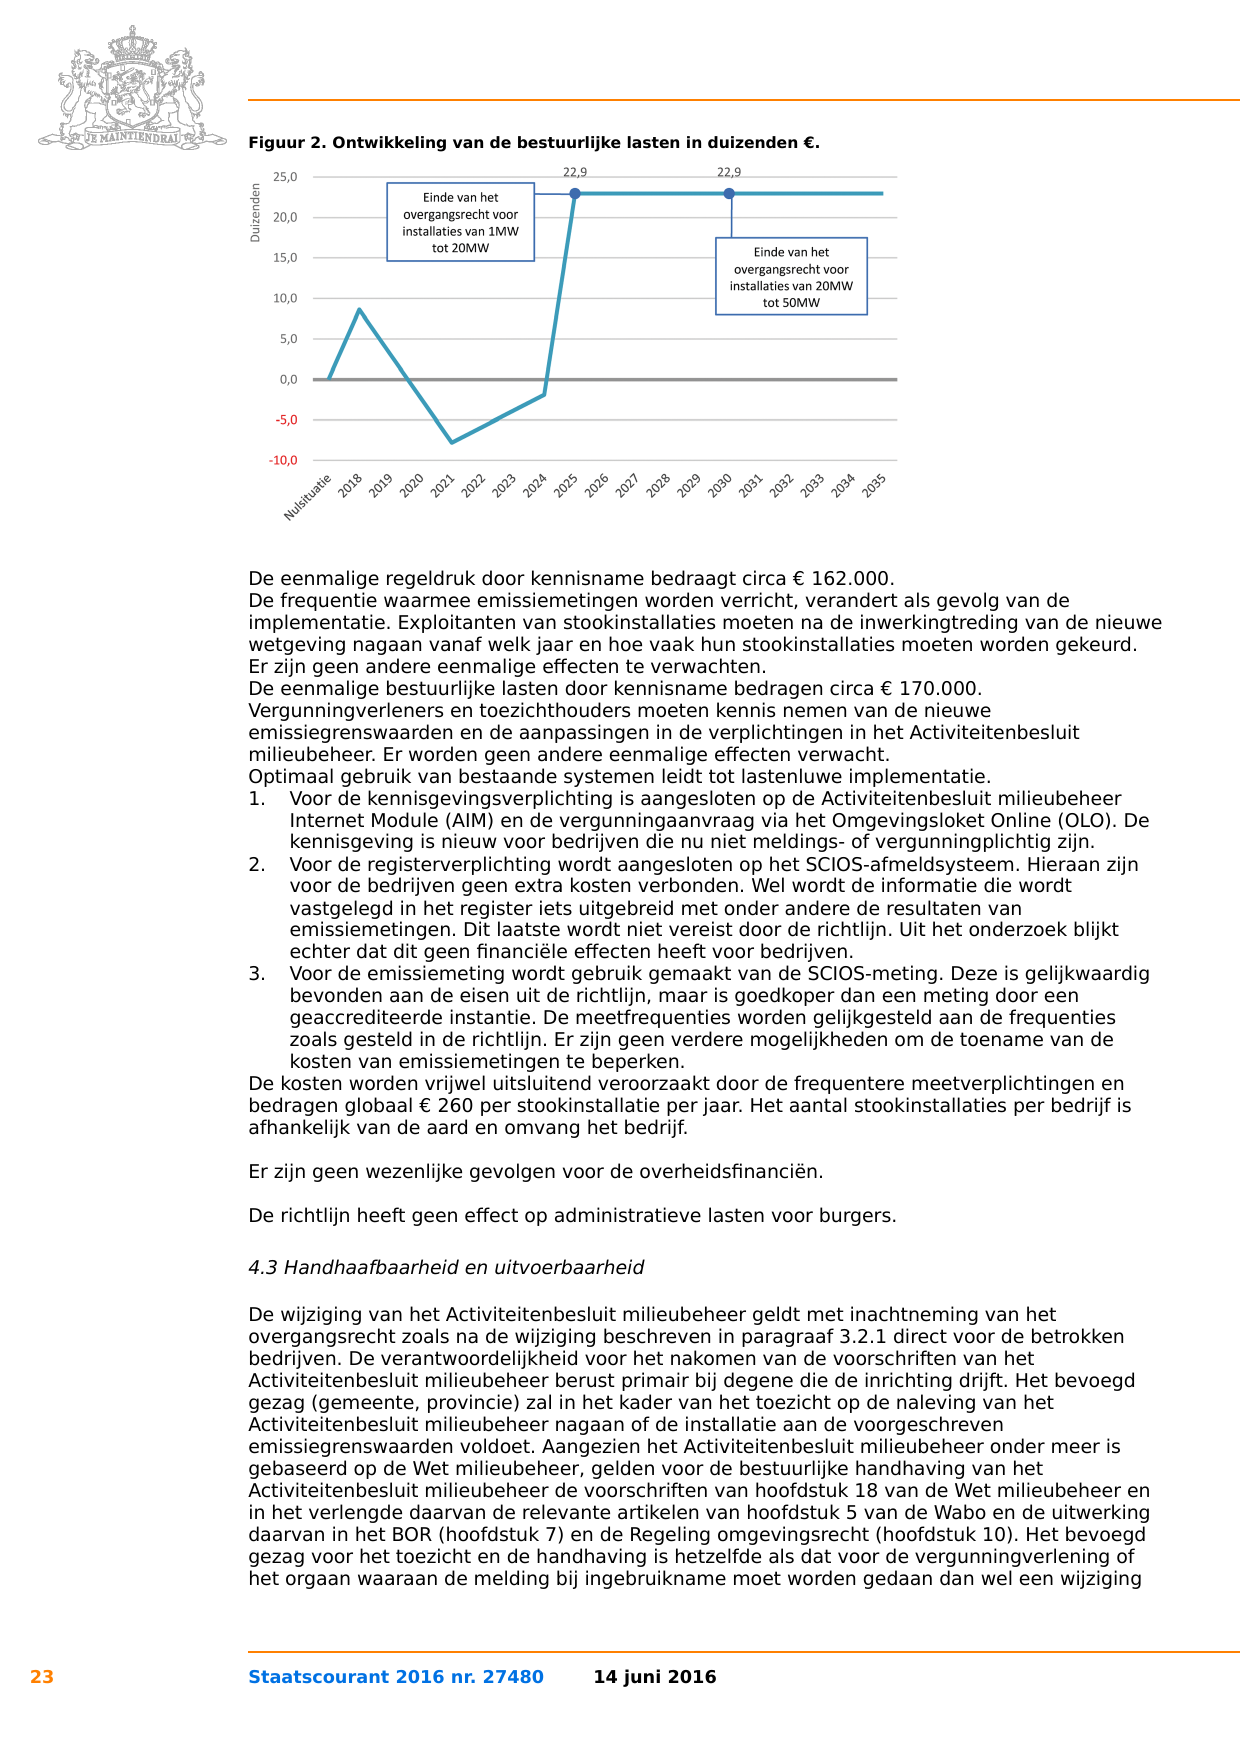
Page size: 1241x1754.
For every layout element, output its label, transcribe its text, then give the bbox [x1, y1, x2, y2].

picture [248, 163, 898, 524]
text Optimaal gebruik van bestaande systemen leidt tot lastenluwe implementatie. [248, 766, 1163, 787]
text 1. Voor de kennisgevingsverplichting is aangesloten op de Activiteitenbesluit milieubeheer Internet Module (AIM) en de vergunningaanvraag via het Omgevingsloket Online (OLO). De kennisgeving is nieuw voor bedrijven die nu niet meldings- of vergunningplichtig zijn. [248, 787, 1163, 853]
text De eenmalige bestuurlijke lasten door kennisname bedragen circa € 170.000. [248, 678, 1163, 699]
text Vergunningverleners en toezichthouders moeten kennis nemen van de nieuwe emissiegrenswaarden en de aanpassingen in de verplichtingen in het Activiteitenbesluit milieubeheer. Er worden geen andere eenmalige effecten verwacht. [248, 699, 1163, 766]
text Er zijn geen wezenlijke gevolgen voor de overheidsfinanciën. [248, 1161, 1163, 1183]
text De wijziging van het Activiteitenbesluit milieubeheer geldt met inachtneming van het overgangsrecht zoals na de wijziging beschreven in paragraaf 3.2.1 direct voor de betrokken bedrijven. De verantwoordelijkheid voor het nakomen van de voorschriften van het Activiteitenbesluit milieubeheer berust primair bij degene die de inrichting drijft. Het bevoegd gezag (gemeente, provincie) zal in het kader van het toezicht op de naleving van het Activiteitenbesluit milieubeheer nagaan of de installatie aan de voorgeschreven emissiegrenswaarden voldoet. Aangezien het Activiteitenbesluit milieubeheer onder meer is gebaseerd op de Wet milieubeheer, gelden voor de bestuurlijke handhaving van het Activiteitenbesluit milieubeheer de voorschriften van hoofdstuk 18 van de Wet milieubeheer en in het verlengde daarvan de relevante artikelen van hoofdstuk 5 van de Wabo en de uitwerking daarvan in het BOR (hoofdstuk 7) en de Regeling omgevingsrecht (hoofdstuk 10). Het bevoegd gezag voor het toezicht en de handhaving is hetzelfde als dat voor de vergunningverlening of het orgaan waaraan de melding bij ingebruikname moet worden gedaan dan wel een wijziging [248, 1304, 1163, 1589]
text De kosten worden vrijwel uitsluitend veroorzaakt door de frequentere meetverplichtingen en bedragen globaal € 260 per stookinstallatie per jaar. Het aantal stookinstallaties per bedrijf is afhankelijk van de aard en omvang het bedrijf. [248, 1073, 1163, 1139]
text 3. Voor de emissiemeting wordt gebruik gemaakt van de SCIOS-meting. Deze is gelijkwaardig bevonden aan de eisen uit de richtlijn, maar is goedkoper dan een meting door een geaccrediteerde instantie. De meetfrequenties worden gelijkgesteld aan de frequenties zoals gesteld in de richtlijn. Er zijn geen verdere mogelijkheden om de toename van de kosten van emissiemetingen te beperken. [248, 963, 1163, 1073]
text De eenmalige regeldruk door kennisname bedraagt circa € 162.000. [248, 568, 1163, 590]
text De richtlijn heeft geen effect op administratieve lasten voor burgers. [248, 1205, 1163, 1227]
text Figuur 2. Ontwikkeling van de bestuurlijke lasten in duizenden €. [248, 134, 898, 152]
picture [38, 25, 227, 150]
subtitle 4.3 Handhaafbaarheid en uitvoerbaarheid [248, 1257, 1163, 1279]
text De frequentie waarmee emissiemetingen worden verricht, verandert als gevolg van de implementatie. Exploitanten van stookinstallaties moeten na de inwerkingtreding van de nieuwe wetgeving nagaan vanaf welk jaar en hoe vaak hun stookinstallaties moeten worden gekeurd. Er zijn geen andere eenmalige effecten te verwachten. [248, 590, 1163, 678]
text 2. Voor de registerverplichting wordt aangesloten op het SCIOS-afmeldsysteem. Hieraan zijn voor de bedrijven geen extra kosten verbonden. Wel wordt de informatie die wordt vastgelegd in het register iets uitgebreid met onder andere de resultaten van emissiemetingen. Dit laatste wordt niet vereist door de richtlijn. Uit het onderzoek blijkt echter dat dit geen financiële effecten heeft voor bedrijven. [248, 853, 1163, 963]
